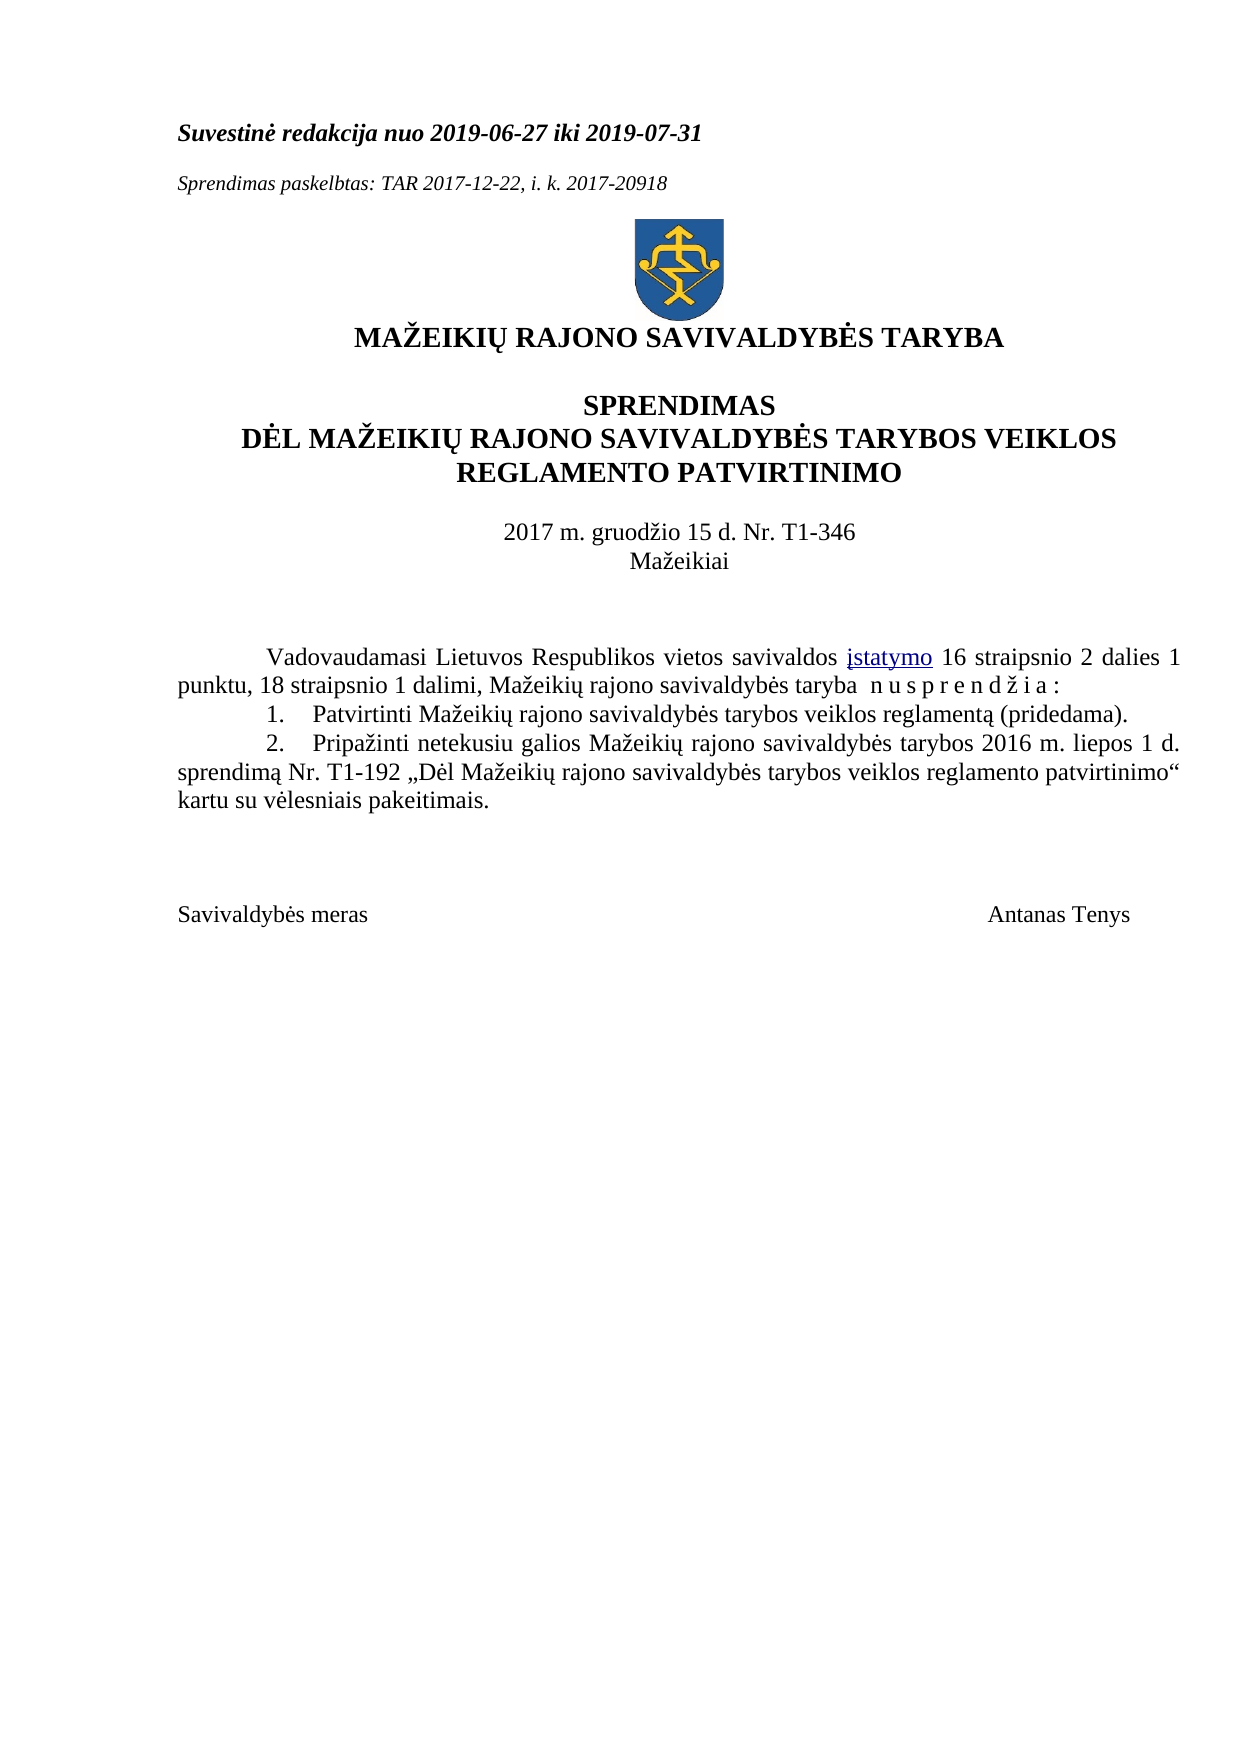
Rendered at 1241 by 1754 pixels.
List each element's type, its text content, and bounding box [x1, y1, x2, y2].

text Savivaldybės meras Antanas Tenys [177, 900, 1181, 928]
text DĖL MAŽEIKIŲ RAJONO SAVIVALDYBĖS TARYBOS VEIKLOS REGLAMENTO PATVIRTINIMO [177, 421, 1181, 488]
text 2017 m. gruodžio 15 d. Nr. T1-346 [177, 517, 1181, 546]
text 1. Patvirtinti Mažeikių rajono savivaldybės tarybos veiklos reglamentą (pridedama). [177, 699, 1181, 728]
text SPRENDIMAS [177, 388, 1181, 421]
text Sprendimas paskelbtas: TAR 2017-12-22, i. k. 2017-20918 [177, 171, 1181, 195]
text Suvestinė redakcija nuo 2019-06-27 iki 2019-07-31 [177, 118, 1181, 147]
text MAŽEIKIŲ RAJONO SAVIVALDYBĖS TARYBA [177, 321, 1181, 354]
text Mažeikiai [177, 546, 1181, 574]
text Vadovaudamasi Lietuvos Respublikos vietos savivaldos įstatymo 16 straipsnio 2 dalies 1 punktu, 18 straipsnio 1 dalimi, Mažeikių rajono savivaldybės taryba nusprendžia: [177, 642, 1181, 699]
text 2. Pripažinti netekusiu galios Mažeikių rajono savivaldybės tarybos 2016 m. liepos 1 d. sprendimą Nr. T1-192 „Dėl Mažeikių rajono savivaldybės tarybos veiklos reglamento patvirtinimo“ kartu su vėlesniais pakeitimais. [177, 728, 1181, 814]
